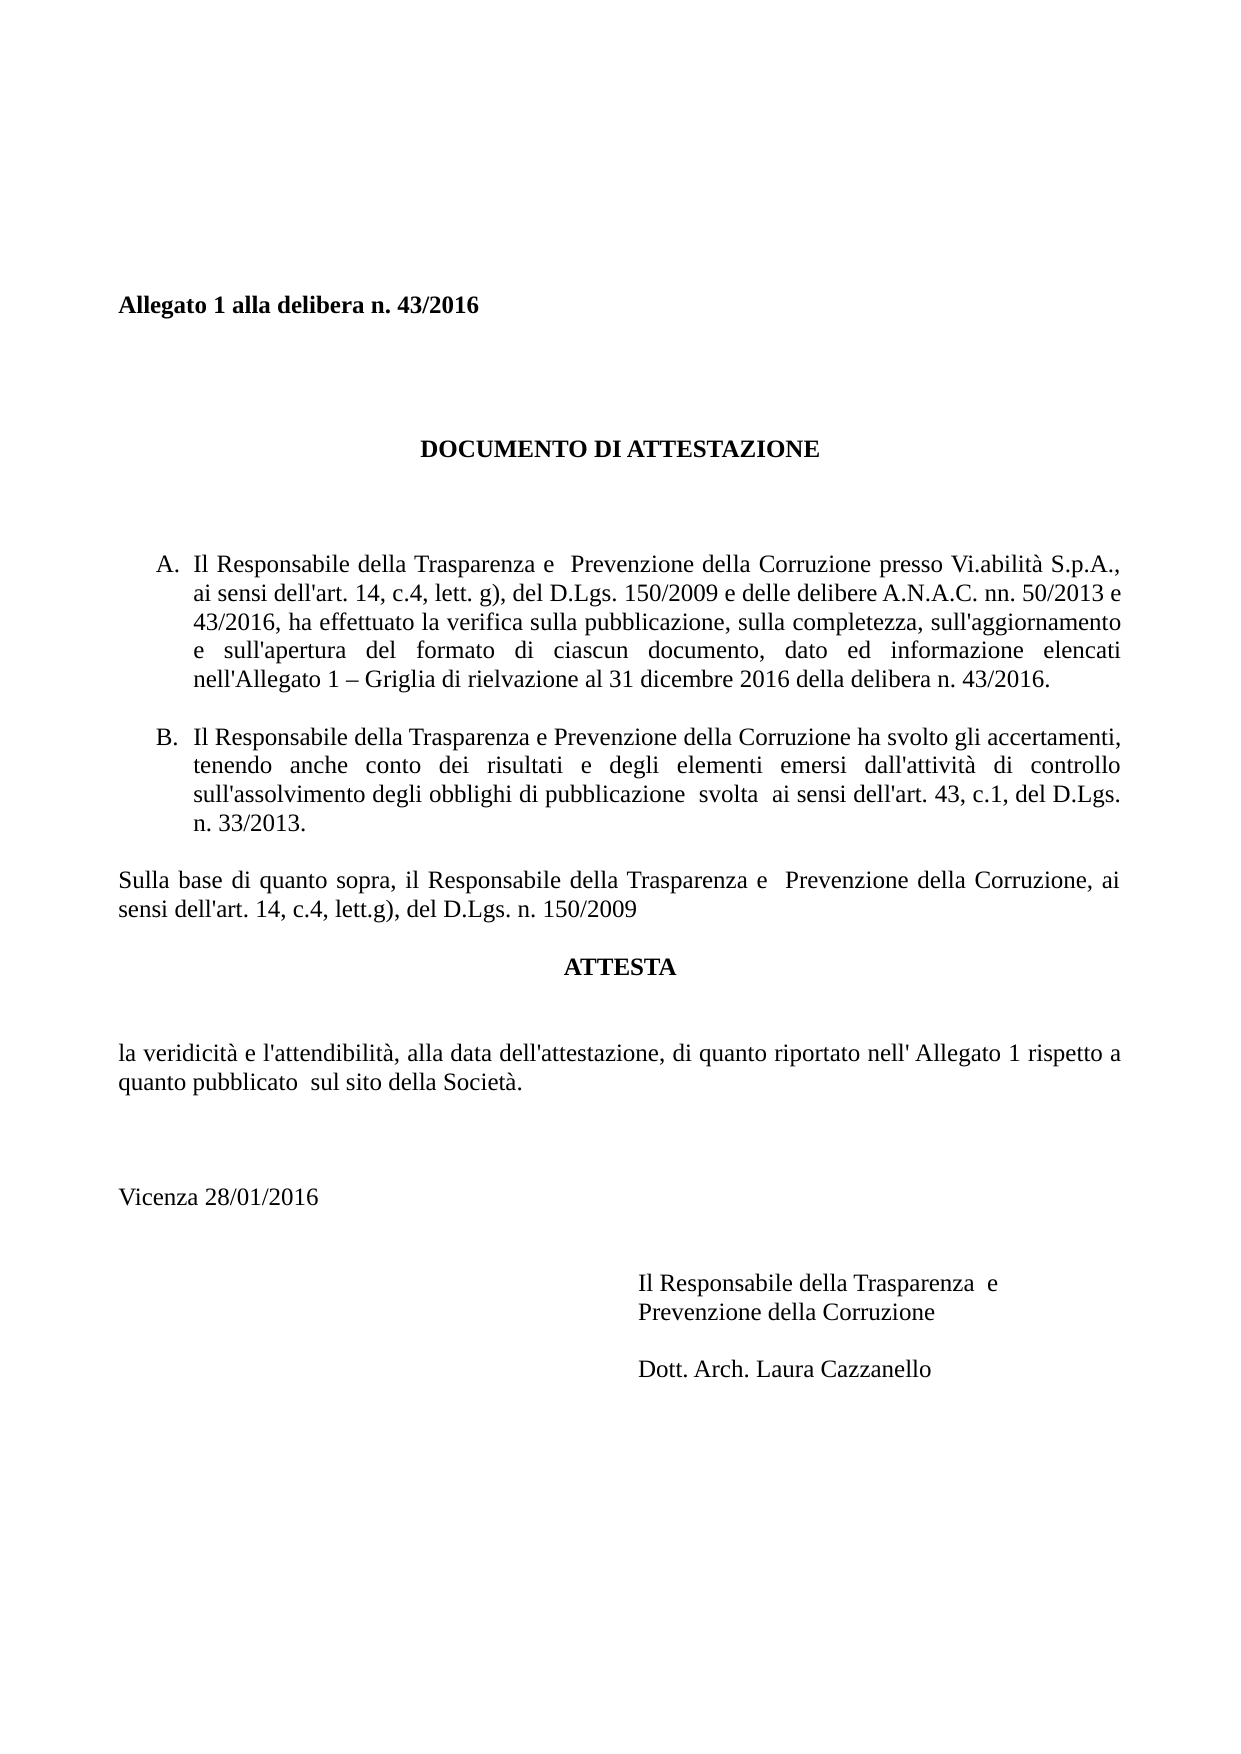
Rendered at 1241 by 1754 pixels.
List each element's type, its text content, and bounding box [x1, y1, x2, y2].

list Il Responsabile della Trasparenza e Prevenzione della Corruzione presso Vi.abilità S.p.A., ai sensi dell'art. 14, c.4, lett. g), del D.Lgs. 150/2009 e delle delibere A.N.A.C. nn. 50/2013 e 43/2016, ha effettuato la verifica sulla pubblicazione, sulla completezza, sull'aggiornamento e sull'apertura del formato di ciascun documento, dato ed informazione elencati nell'Allegato 1 – Griglia di rielvazione al 31 dicembre 2016 della delibera n. 43/2016. [156, 549, 1122, 693]
text Allegato 1 alla delibera n. 43/2016 [118, 291, 1122, 319]
text DOCUMENTO DI ATTESTAZIONE [118, 434, 1122, 463]
text Sulla base di quanto sopra, il Responsabile della Trasparenza e Prevenzione della Corruzione, ai sensi dell'art. 14, c.4, lett.g), del D.Lgs. n. 150/2009 [118, 866, 1122, 923]
list Il Responsabile della Trasparenza e Prevenzione della Corruzione ha svolto gli accertamenti, tenendo anche conto dei risultati e degli elementi emersi dall'attività di controllo sull'assolvimento degli obblighi di pubblicazione svolta ai sensi dell'art. 43, c.1, del D.Lgs. n. 33/2013. [156, 722, 1122, 837]
text la veridicità e l'attendibilità, alla data dell'attestazione, di quanto riportato nell' Allegato 1 rispetto a quanto pubblicato sul sito della Società. [118, 1038, 1122, 1096]
text Dott. Arch. Laura Cazzanello [638, 1354, 1122, 1383]
text Vicenza 28/01/2016 [118, 1182, 1122, 1211]
text ATTESTA [118, 952, 1122, 981]
text Il Responsabile della Trasparenza e Prevenzione della Corruzione [638, 1268, 1122, 1326]
